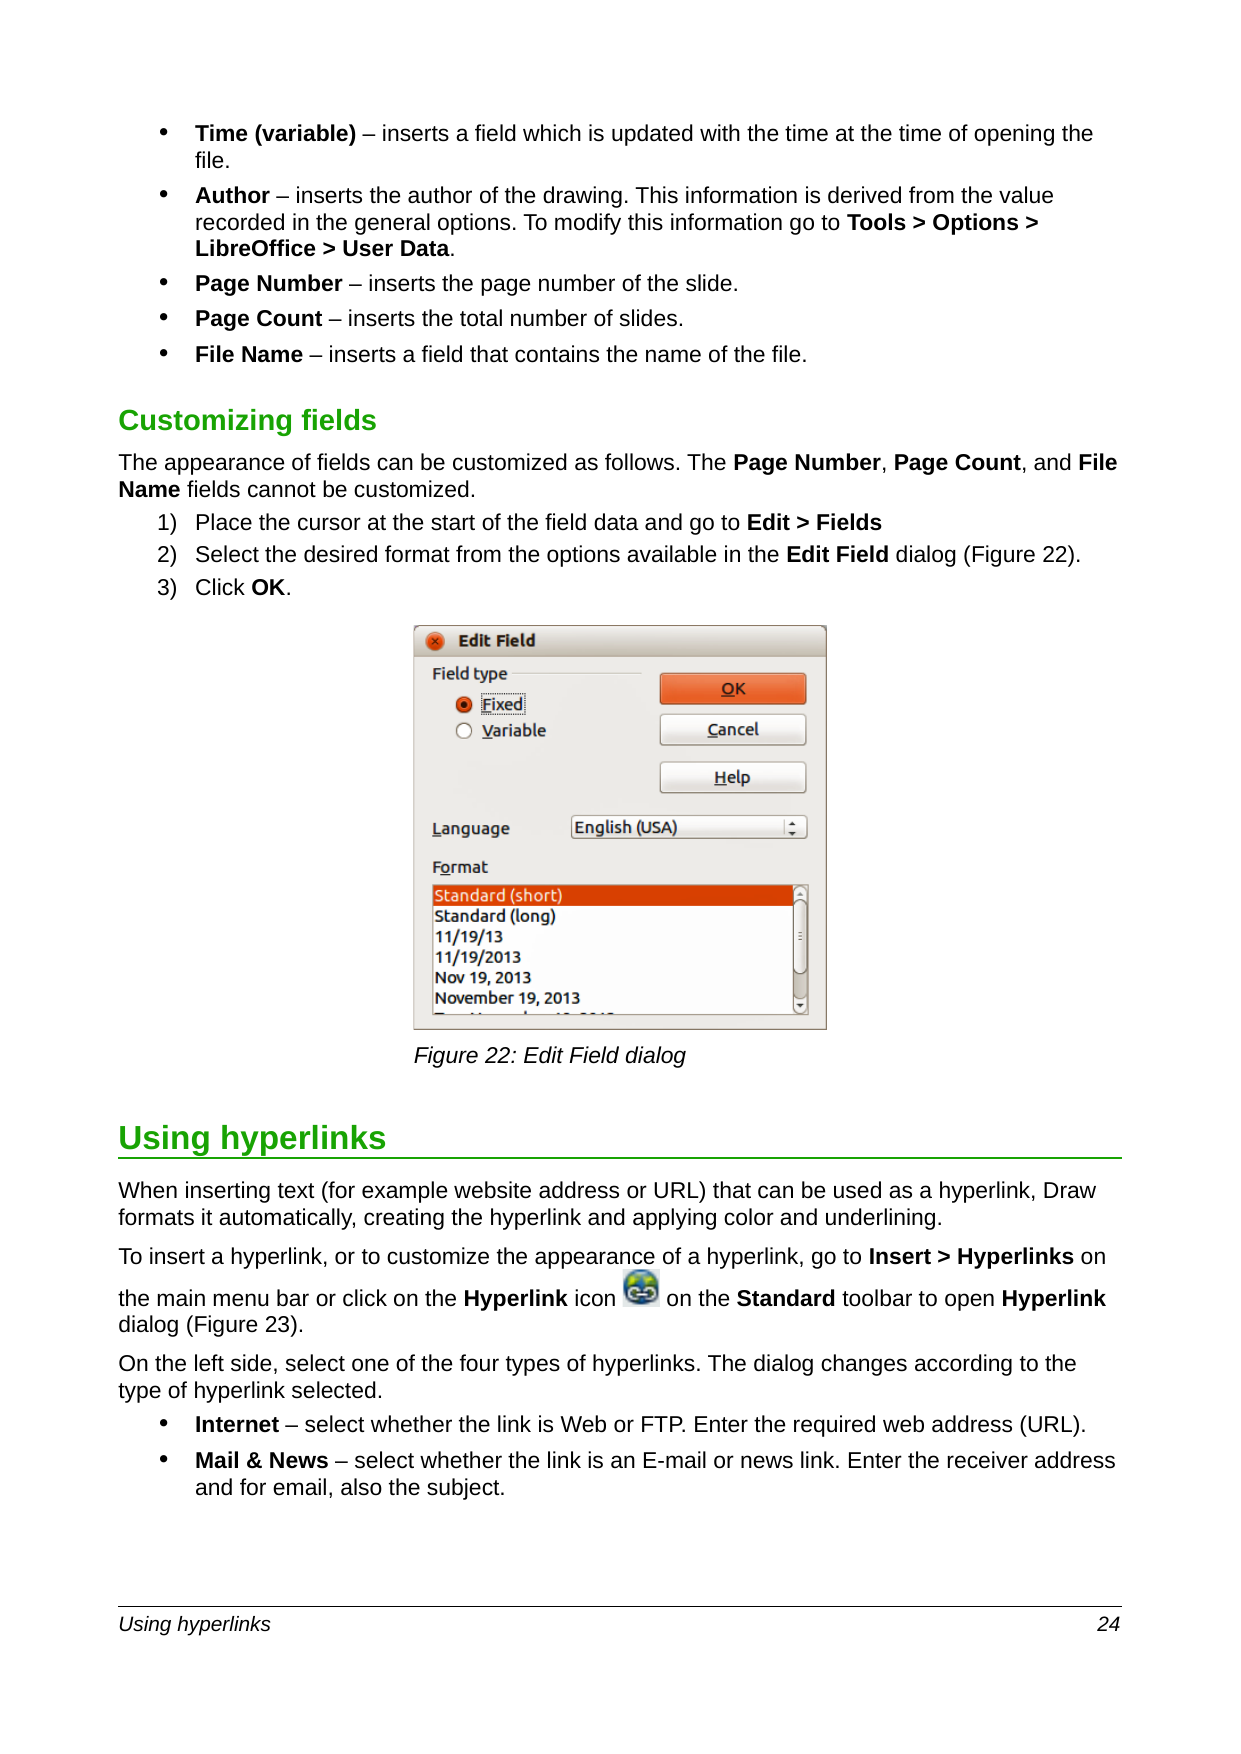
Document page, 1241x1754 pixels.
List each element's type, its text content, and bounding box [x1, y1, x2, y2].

list On the left side, select one of the four types of hyperlinks. The dialog changes according to the type of hyperlink selected. [118, 1350, 1122, 1403]
list The appearance of fields can be customized as follows. The Page Number, Page Count, and File Name fields cannot be customized. [118, 449, 1122, 502]
list Click OK. [177, 574, 1122, 600]
picture [413, 625, 827, 1030]
list Mail & News – select whether the link is an E-mail or news link. Enter the receiver address and for email, also the subject. [156, 1445, 1122, 1500]
text To insert a hyperlink, or to customize the appearance of a hyperlink, go to Insert > Hyperlinks on the main menu bar or click on the Hyperlink icon on the Standard toolbar to open Hyperlink dialog (Figure 23). [118, 1243, 1122, 1338]
text When inserting text (for example website address or URL) that can be used as a hyperlink, Draw formats it automatically, creating the hyperlink and applying color and underlining. [118, 1177, 1122, 1230]
text Figure 22: Edit Field dialog [413, 1042, 827, 1068]
list Page Count – inserts the total number of slides. [156, 303, 1122, 333]
list Internet – select whether the link is Web or FTP. Enter the required web address (URL). [156, 1409, 1122, 1438]
list Select the desired format from the options available in the Edit Field dialog (Figure 22). [177, 541, 1122, 567]
list Author – inserts the author of the drawing. This information is derived from the value recorded in the general options. To modify this information go to Tools > Options > LibreOffice > User Data. [156, 180, 1122, 262]
list Time (variable) – inserts a field which is updated with the time at the time of opening the file. [156, 118, 1122, 174]
subtitle Customizing fields [118, 403, 1122, 437]
list File Name – inserts a field that contains the name of the file. [156, 339, 1122, 368]
list Page Number – inserts the page number of the slide. [156, 268, 1122, 297]
list Place the cursor at the start of the field data and go to Edit > Fields [177, 508, 1122, 535]
picture [622, 1269, 660, 1307]
subtitle Using hyperlinks [118, 1118, 1122, 1157]
